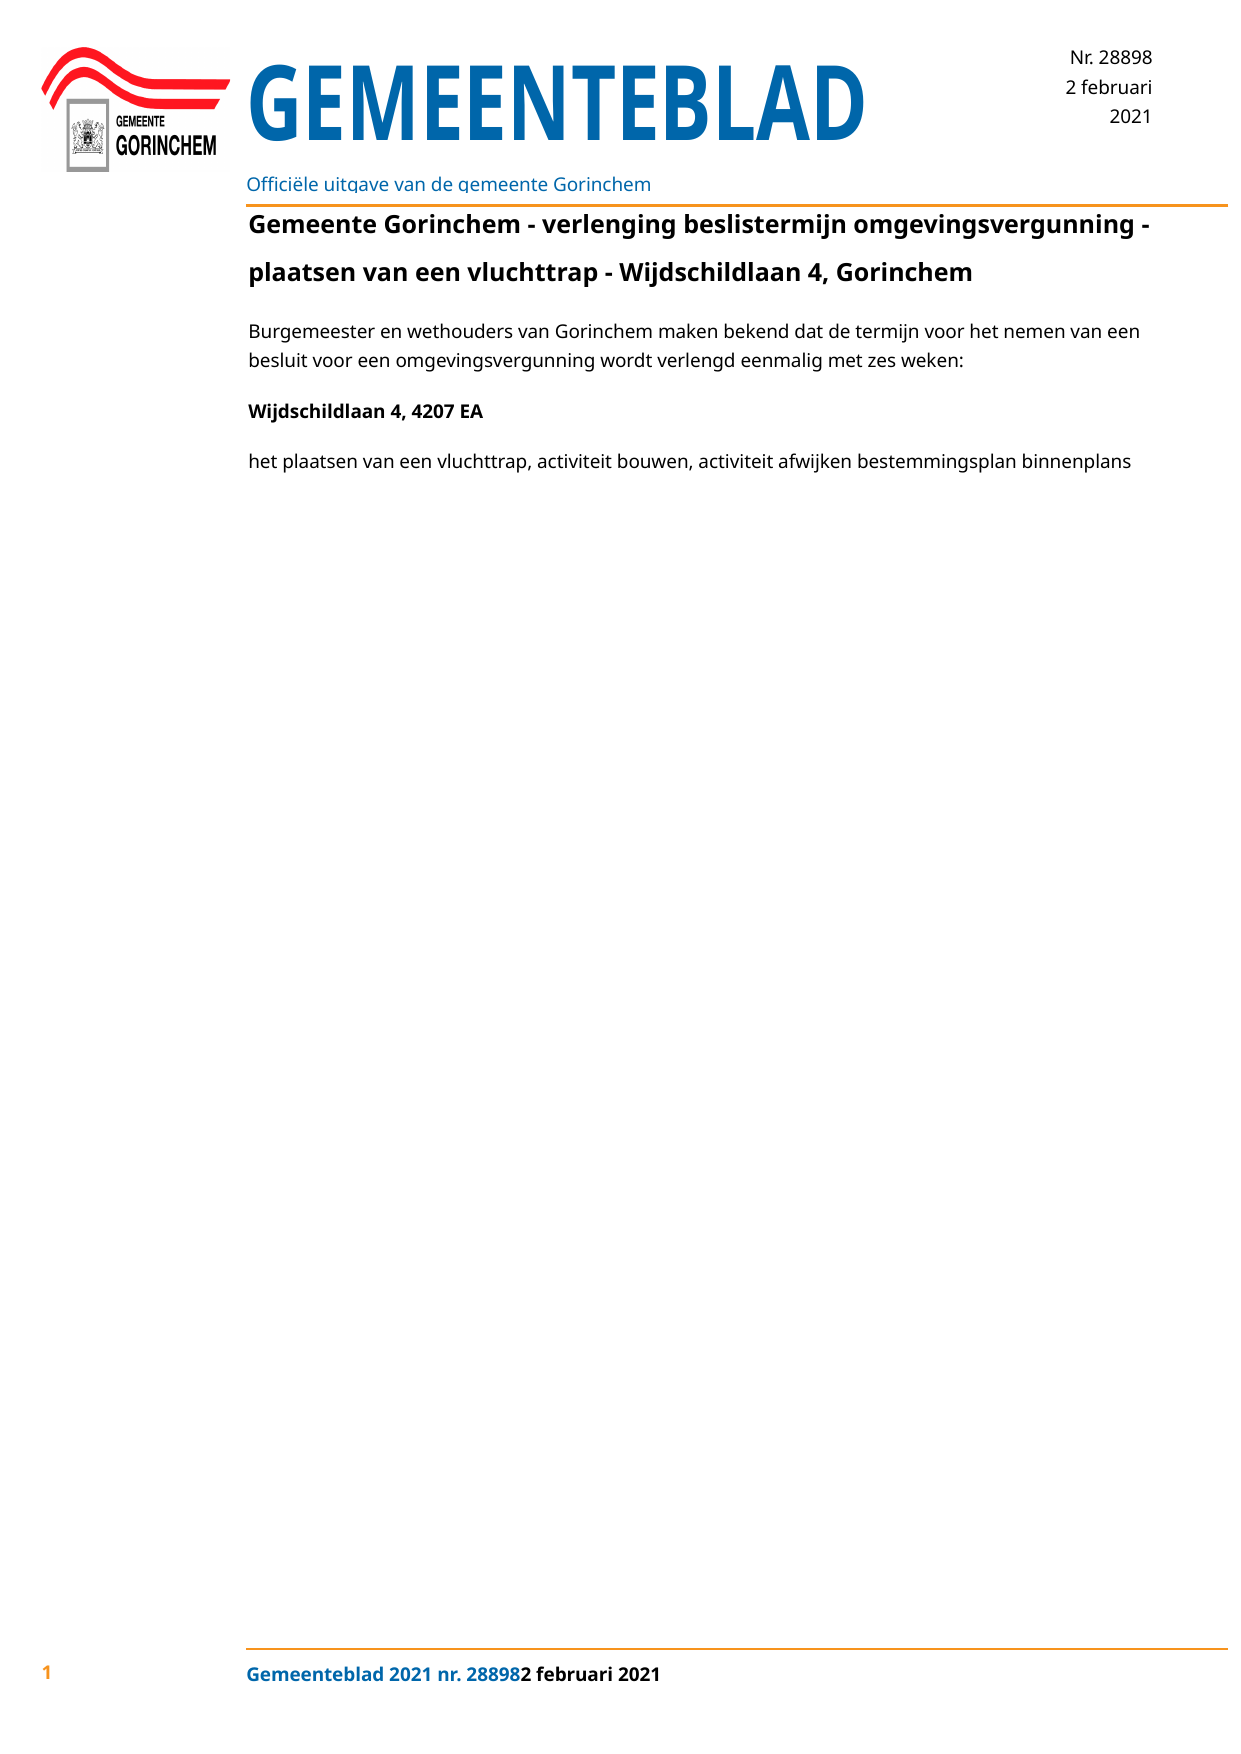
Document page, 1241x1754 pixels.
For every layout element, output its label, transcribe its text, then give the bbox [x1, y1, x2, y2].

picture [41, 47, 231, 172]
text Gemeente Gorinchem - verlenging beslistermijn omgevingsvergunning - plaatsen van een vluchttrap - Wijdschildlaan 4, Gorinchem [248, 207, 1152, 288]
text Burgemeester en wethouders van Gorinchem maken bekend dat de termijn voor het nemen van een besluit voor een omgevingsvergunning wordt verlengd eenmalig met zes weken: [248, 318, 1152, 373]
text het plaatsen van een vluchttrap, activiteit bouwen, activiteit afwijken bestemmingsplan binnenplans [248, 448, 1152, 474]
text Wijdschildlaan 4, 4207 EA [248, 398, 1152, 424]
